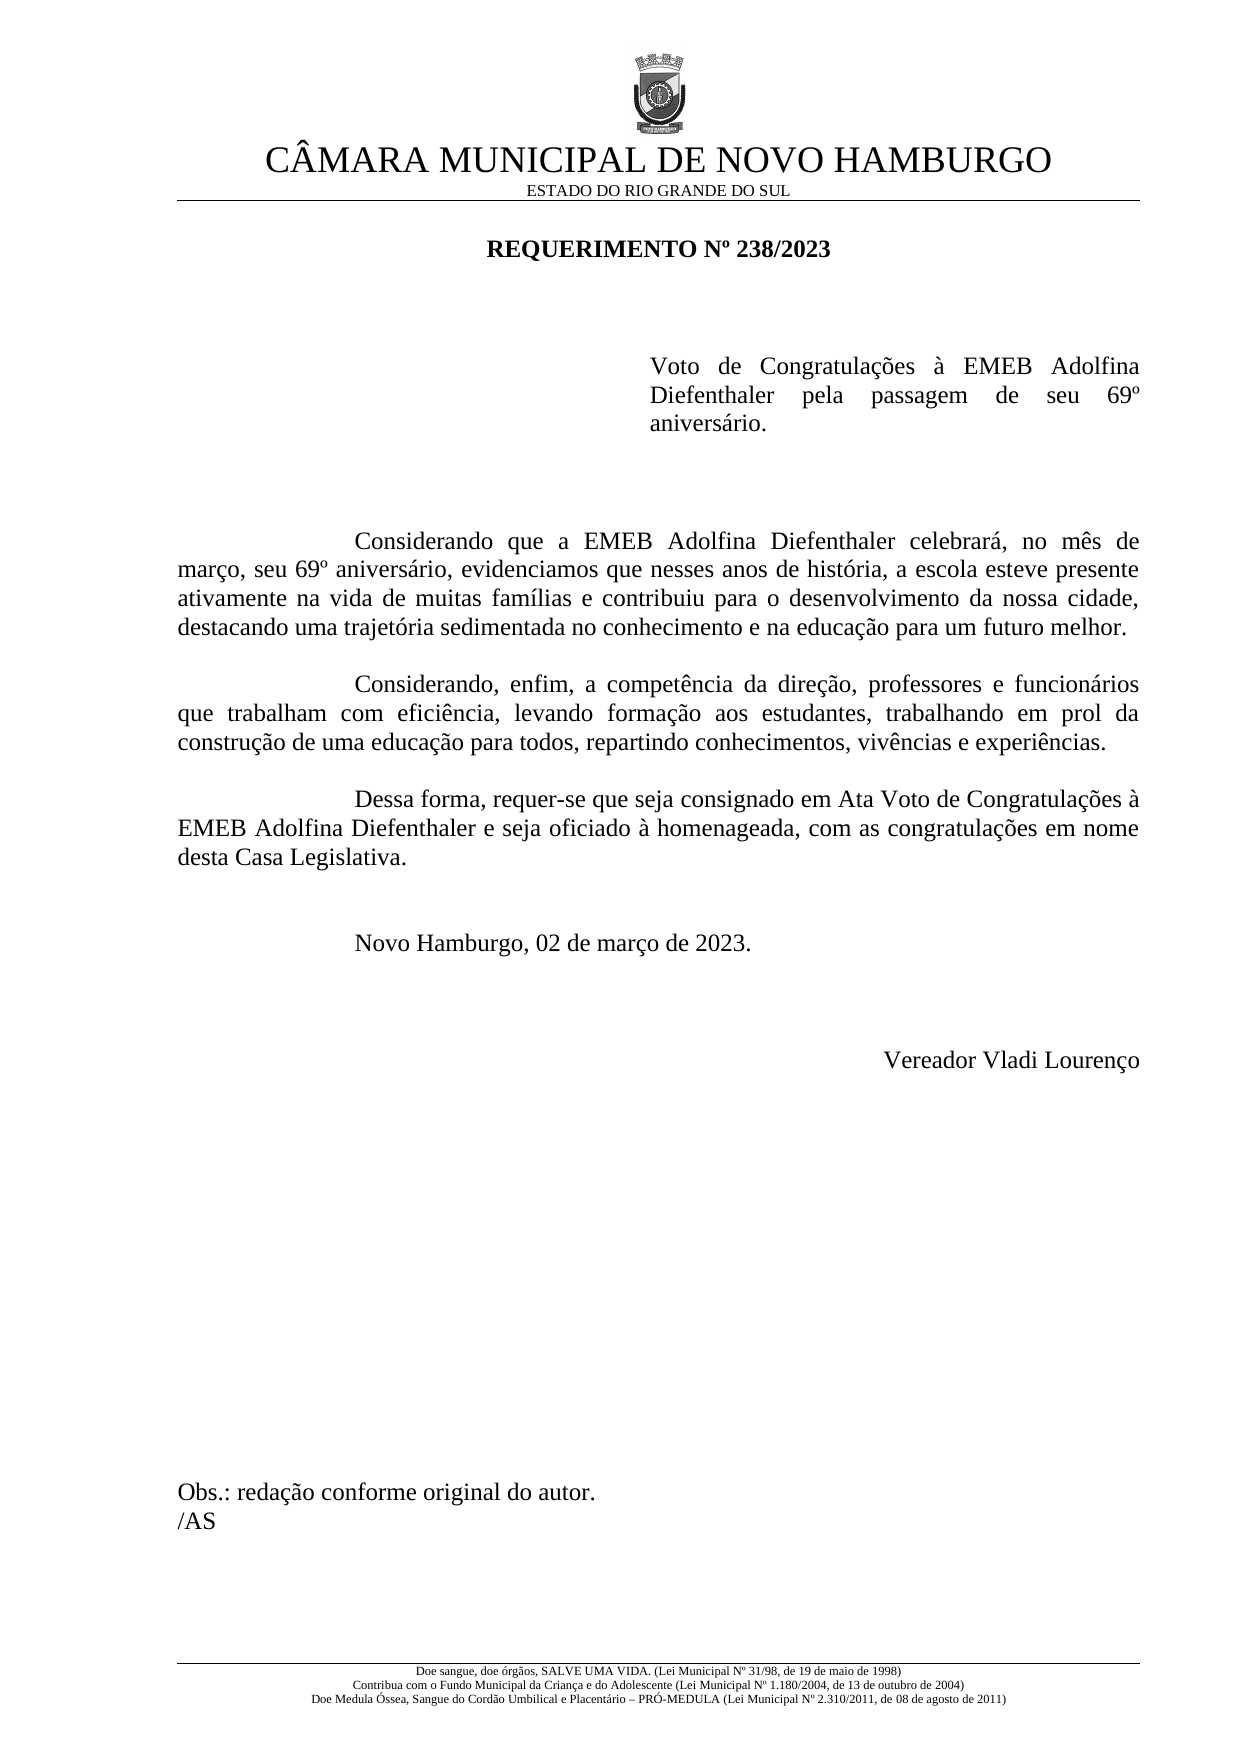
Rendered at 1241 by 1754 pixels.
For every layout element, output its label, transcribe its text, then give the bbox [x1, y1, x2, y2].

text Considerando que a EMEB Adolfina Diefenthaler celebrará, no mês de março, seu 69º aniversário, evidenciamos que nesses anos de história, a escola esteve presente ativamente na vida de muitas famílias e contribuiu para o desenvolvimento da nossa cidade, destacando uma trajetória sedimentada no conhecimento e na educação para um futuro melhor. [177, 526, 1140, 641]
text Considerando, enfim, a competência da direção, professores e funcionários que trabalham com eficiência, levando formação aos estudantes, trabalhando em prol da construção de uma educação para todos, repartindo conhecimentos, vivências e experiências. [177, 669, 1140, 756]
text Vereador Vladi Lourenço [177, 1045, 1140, 1073]
text Voto de Congratulações à EMEB Adolfina Diefenthaler pela passagem de seu 69º aniversário. [649, 351, 1140, 437]
text Dessa forma, requer-se que seja consignado em Ata Voto de Congratulações à EMEB Adolfina Diefenthaler e seja oficiado à homenageada, com as congratulações em nome desta Casa Legislativa. [177, 784, 1140, 871]
title REQUERIMENTO Nº 238/2023 [177, 234, 1140, 262]
text Obs.: redação conforme original do autor. [177, 1477, 1140, 1506]
text /AS [177, 1506, 1140, 1535]
text Novo Hamburgo, 02 de março de 2023. [177, 928, 1140, 957]
